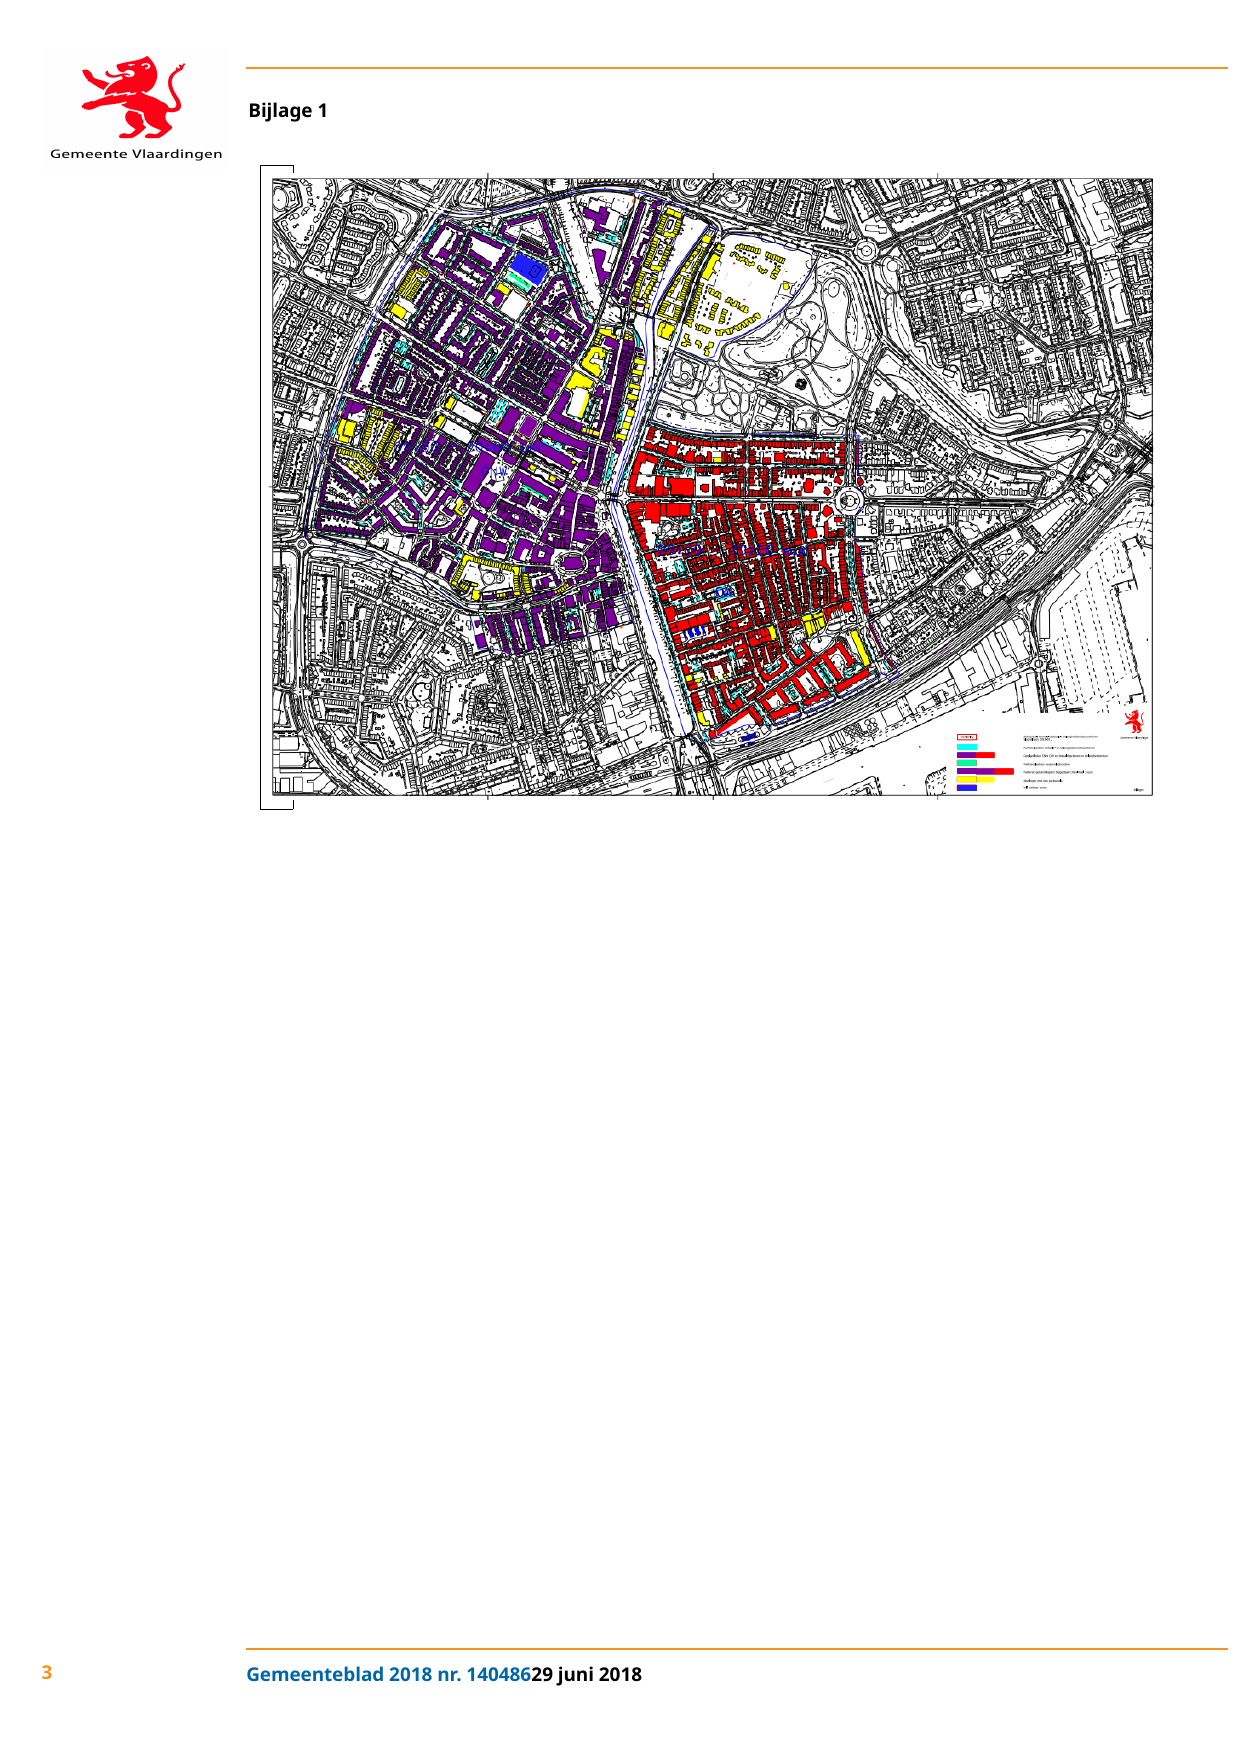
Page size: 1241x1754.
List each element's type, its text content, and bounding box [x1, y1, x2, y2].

text Bijlage 1 [248, 95, 1152, 123]
picture [41, 47, 231, 172]
picture [268, 173, 1155, 800]
